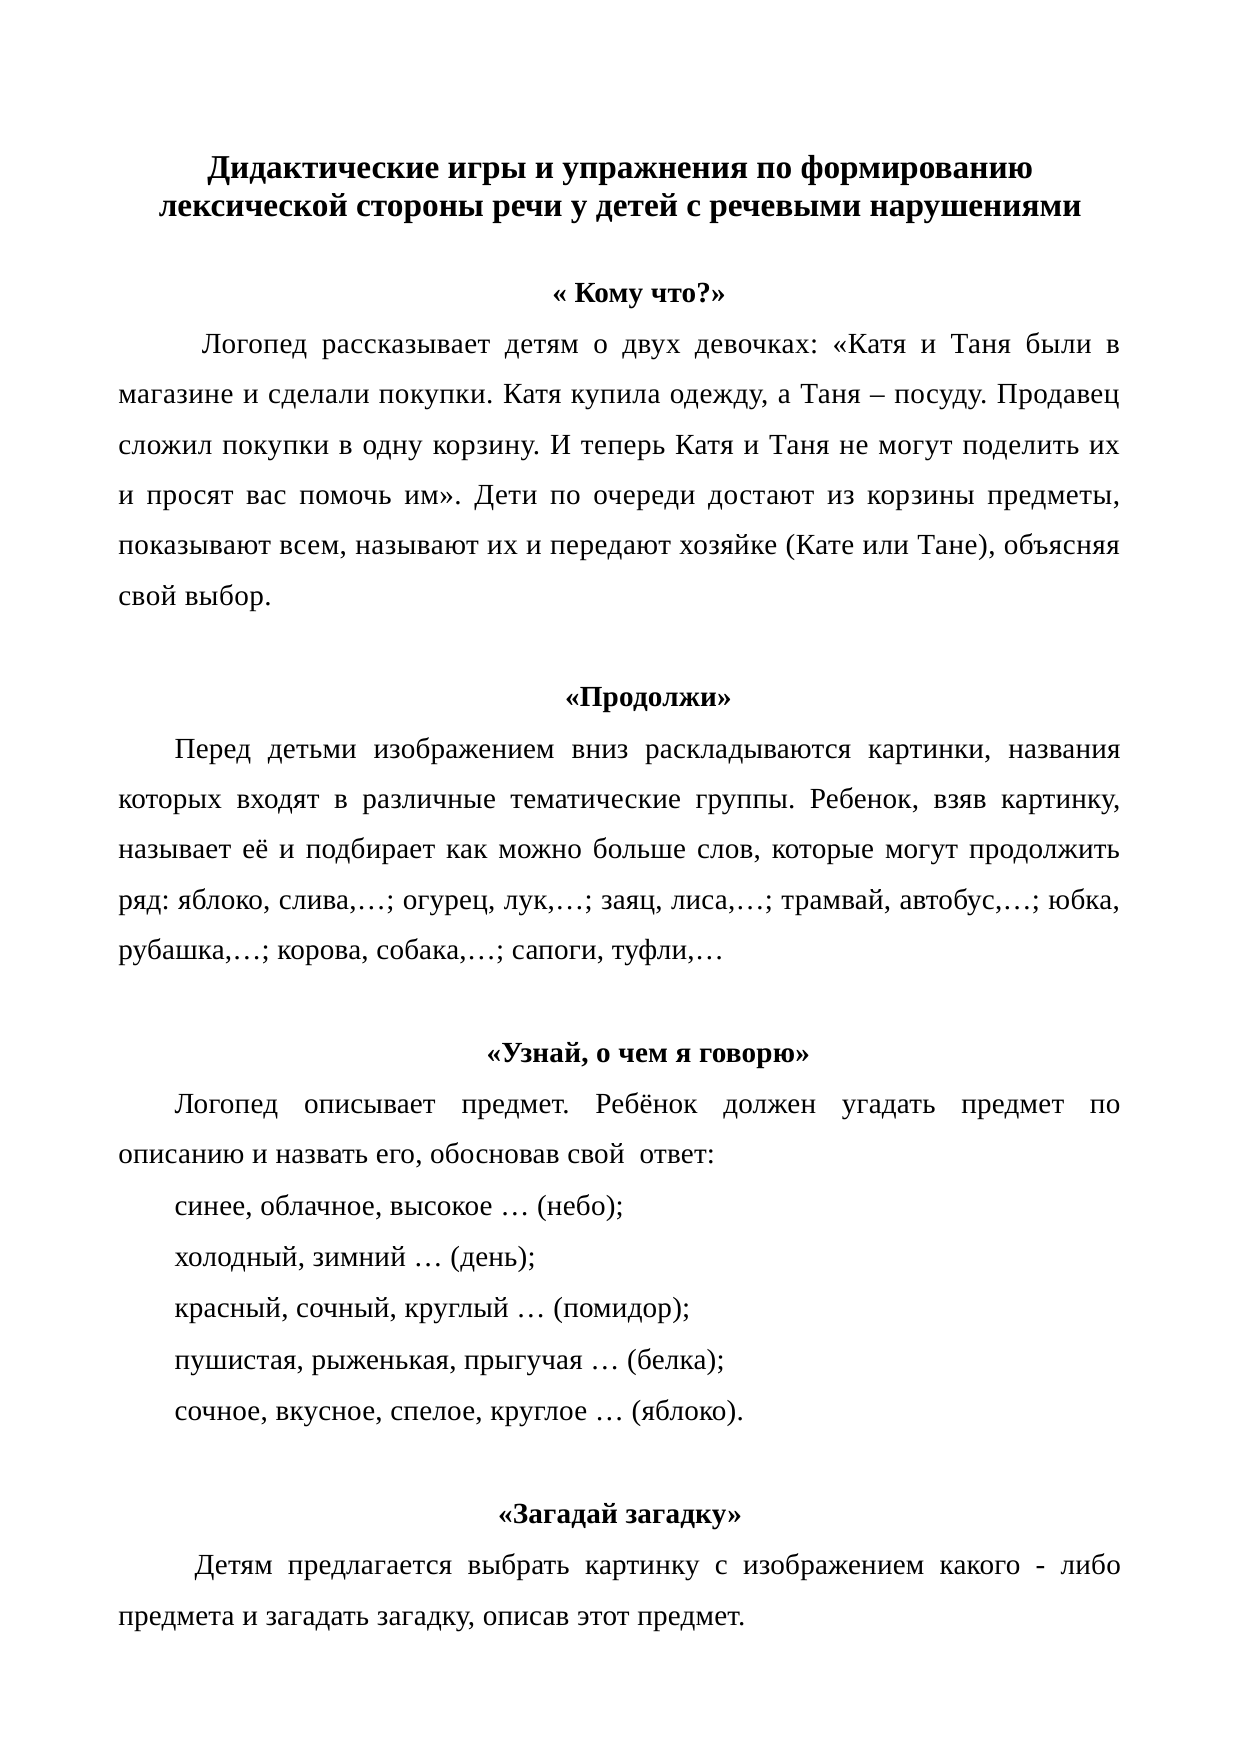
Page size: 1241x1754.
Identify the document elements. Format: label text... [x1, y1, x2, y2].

text «Продолжи» [118, 679, 1122, 713]
text «Узнай, о чем я говорю» [118, 1035, 1122, 1068]
text Детям предлагается выбрать картинку с изображением какого - либо предмета и загадать загадку, описав этот предмет. [118, 1547, 1122, 1631]
text «Загадай загадку» [118, 1496, 1122, 1529]
text Логопед описывает предмет. Ребёнок должен угадать предмет по описанию и назвать его, обосновав свой ответ: [118, 1086, 1122, 1170]
text синее, облачное, высокое … (небо); [118, 1188, 1122, 1221]
text Перед детьми изображением вниз раскладываются картинки, названия которых входят в различные тематические группы. Ребенок, взяв картинку, называет её и подбирает как можно больше слов, которые могут продолжить ряд: яблоко, слива,…; огурец, лук,…; заяц, лиса,…; трамвай, автобус,…; юбка, рубашка,…; корова, собака,…; сапоги, туфли,… [118, 731, 1122, 966]
text красный, сочный, круглый … (помидор); [118, 1291, 1122, 1324]
list Логопед рассказывает детям о двух девочках: «Катя и Таня были в магазине и сделали покупки. Катя купила одежду, а Таня – посуду. Продавец сложил покупки в одну корзину. И теперь Катя и Таня не могут поделить их и просят вас помочь им». Дети по очереди достают из корзины предметы, показывают всем, называют их и передают хозяйке (Кате или Тане), объясняя свой выбор. [118, 326, 1122, 611]
text пушистая, рыженькая, прыгучая … (белка); [118, 1342, 1122, 1375]
list « Кому что?» [118, 275, 1122, 308]
text Дидактические игры и упражнения по формированию лексической стороны речи у детей с речевыми нарушениями [118, 147, 1122, 223]
text холодный, зимний … (день); [118, 1239, 1122, 1273]
text сочное, вкусное, спелое, круглое … (яблоко). [118, 1393, 1122, 1427]
